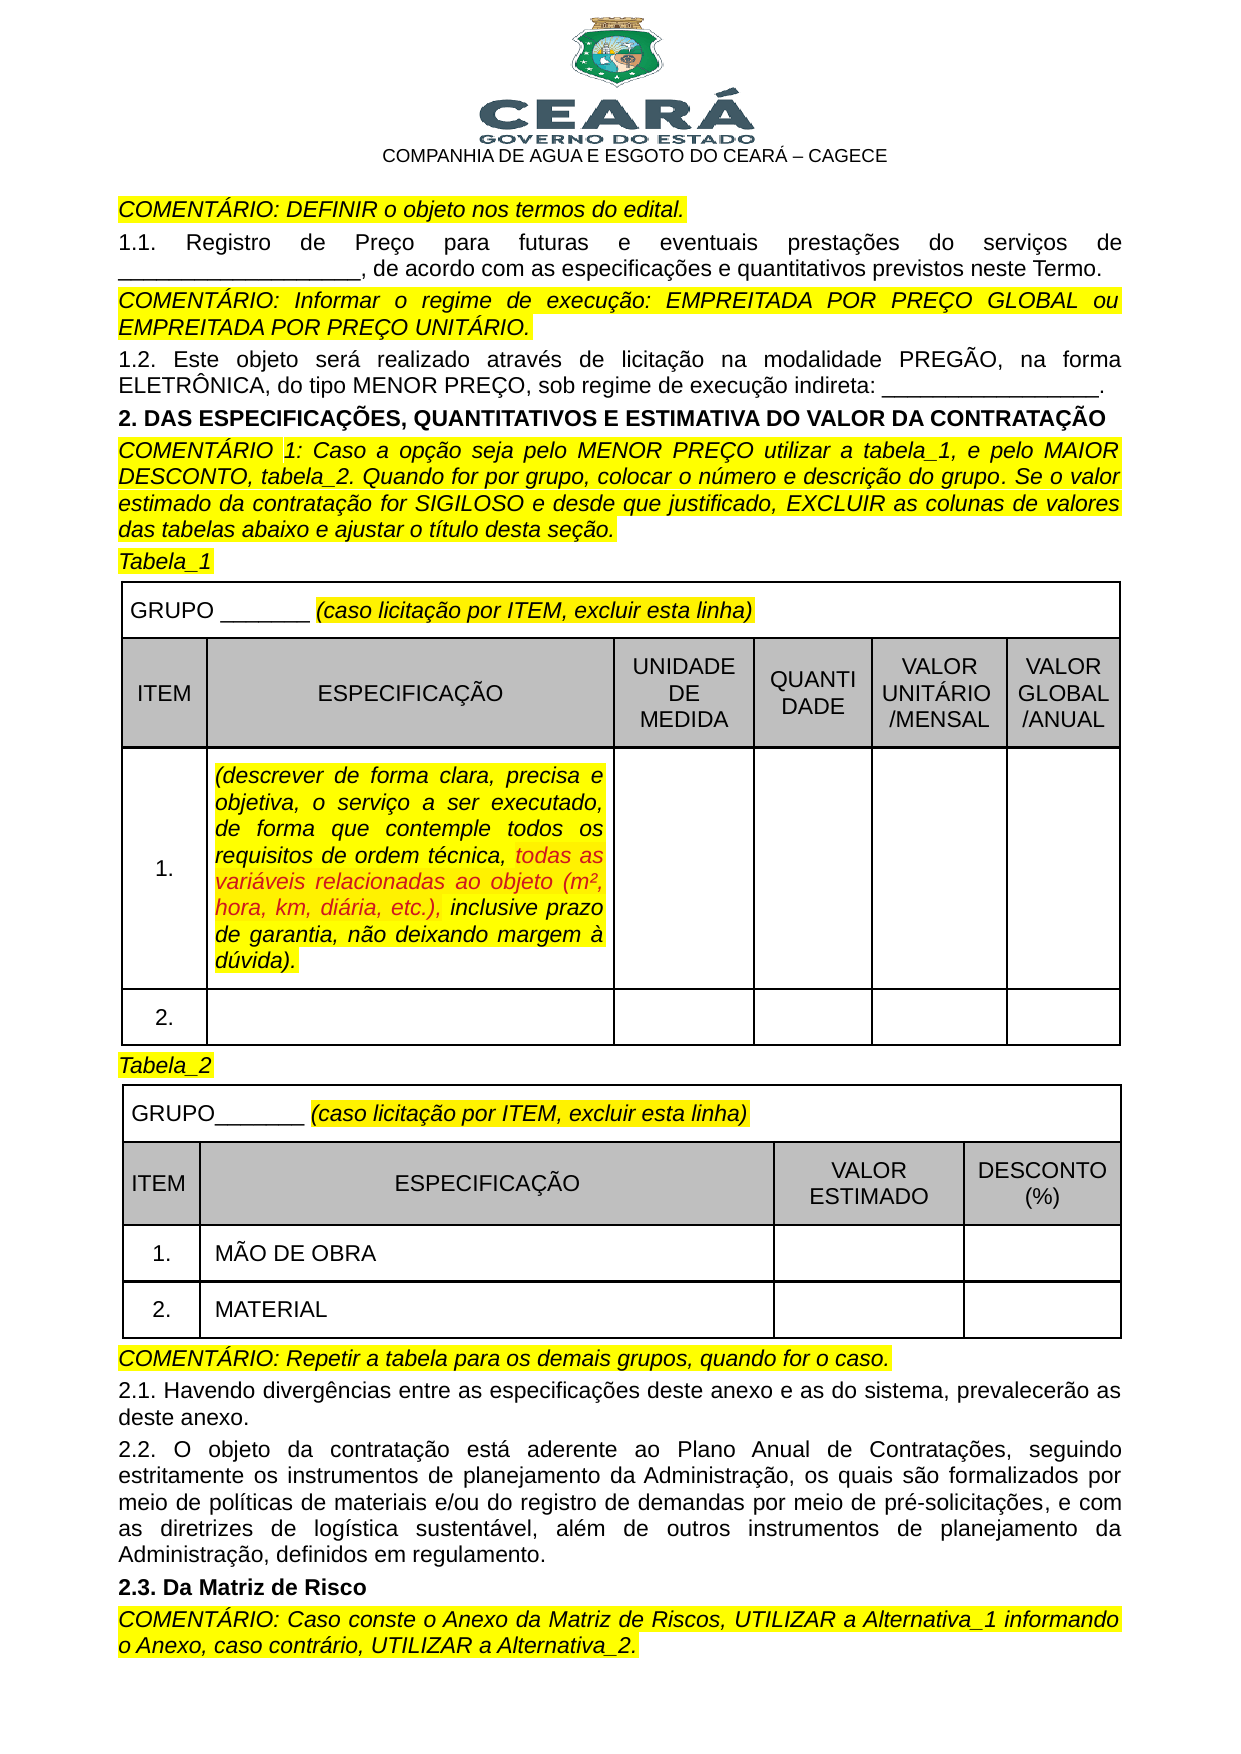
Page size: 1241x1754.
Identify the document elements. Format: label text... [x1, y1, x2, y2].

text Tabela_1 [118, 548, 1122, 574]
table_cell VALOR ESTIMADO [775, 1143, 963, 1224]
text Tabela_2 [118, 1052, 1122, 1078]
text 2. DAS ESPECIFICAÇÕES, QUANTITATIVOS E ESTIMATIVA DO VALOR DA CONTRATAÇÃO [118, 404, 1122, 431]
table_cell [873, 990, 1006, 1044]
text 1.2. Este objeto será realizado através de licitação na modalidade PREGÃO, na forma ELETRÔNICA, do tipo MENOR PREÇO, sob regime de execução indireta: _________________. [118, 346, 1122, 399]
text 2.2. O objeto da contratação está aderente ao Plano Anual de Contratações, seguindo estritamente os instrumentos de planejamento da Administração, os quais são formalizados por meio de políticas de materiais e/ou do registro de demandas por meio de pré-solicitações, e com as diretrizes de logística sustentável, além de outros instrumentos de planejamento da Administração, definidos em regulamento. [118, 1436, 1122, 1568]
picture [453, 12, 782, 148]
table_cell [615, 990, 753, 1044]
text 2.3. Da Matriz de Risco [118, 1573, 1122, 1600]
table_cell [775, 1226, 963, 1280]
table_cell VALOR GLOBAL /ANUAL [1008, 639, 1119, 746]
table_cell [965, 1283, 1120, 1337]
table_cell [755, 749, 871, 987]
table_cell [755, 990, 871, 1044]
table_cell QUANTIDADE [755, 639, 871, 746]
text COMENTÁRIO: Caso conste o Anexo da Matriz de Riscos, UTILIZAR a Alternativa_1 informando o Anexo, caso contrário, UTILIZAR a Alternativa_2. [118, 1606, 1122, 1658]
table_cell 1. [123, 749, 206, 987]
table_cell [965, 1226, 1120, 1280]
table_header GRUPO_______ (caso licitação por ITEM, excluir esta linha) [124, 1086, 1120, 1141]
table_cell 2. [123, 990, 206, 1044]
text COMENTÁRIO: Informar o regime de execução: EMPREITADA POR PREÇO GLOBAL ou EMPREITADA POR PREÇO UNITÁRIO. [118, 287, 1122, 340]
table_cell UNIDADE DE MEDIDA [615, 639, 753, 746]
text COMENTÁRIO: Repetir a tabela para os demais grupos, quando for o caso. [118, 1345, 1122, 1371]
text 1.1. Registro de Preço para futuras e eventuais prestações do serviços de ___________________, de acordo com as especificações e quantitativos previstos neste Termo. [118, 229, 1122, 281]
table_cell [208, 990, 613, 1044]
table_cell ITEM [123, 639, 206, 746]
text COMENTÁRIO 1: Caso a opção seja pelo MENOR PREÇO utilizar a tabela_1, e pelo MAIOR DESCONTO, tabela_2. Quando for por grupo, colocar o número e descrição do grupo. Se o valor estimado da contratação for SIGILOSO e desde que justificado, EXCLUIR as colunas de valores das tabelas abaixo e ajustar o título desta seção. [118, 437, 1122, 542]
table_cell (descrever de forma clara, precisa e objetiva, o serviço a ser executado, de forma que contemple todos os requisitos de ordem técnica, todas as variáveis relacionadas ao objeto (m², hora, km, diária, etc.), inclusive prazo de garantia, não deixando margem à dúvida). [208, 749, 613, 987]
text 2.1. Havendo divergências entre as especificações deste anexo e as do sistema, prevalecerão as deste anexo. [118, 1377, 1122, 1430]
table_header GRUPO _______ (caso licitação por ITEM, excluir esta linha) [123, 583, 1119, 637]
table_cell ITEM [124, 1143, 199, 1224]
table_cell [873, 749, 1006, 987]
table_cell [775, 1283, 963, 1337]
text COMENTÁRIO: DEFINIR o objeto nos termos do edital. [118, 196, 1122, 223]
table_cell 1. [124, 1226, 199, 1280]
table_cell ESPECIFICAÇÃO [208, 639, 613, 746]
table_cell [1008, 749, 1119, 987]
table_cell MÃO DE OBRA [201, 1226, 773, 1280]
table_cell [1008, 990, 1119, 1044]
table_cell VALOR UNITÁRIO /MENSAL [873, 639, 1006, 746]
table_cell 2. [124, 1283, 199, 1337]
table_cell [615, 749, 753, 987]
table_cell DESCONTO (%) [965, 1143, 1120, 1224]
table_cell ESPECIFICAÇÃO [201, 1143, 773, 1224]
table_cell MATERIAL [201, 1283, 773, 1337]
